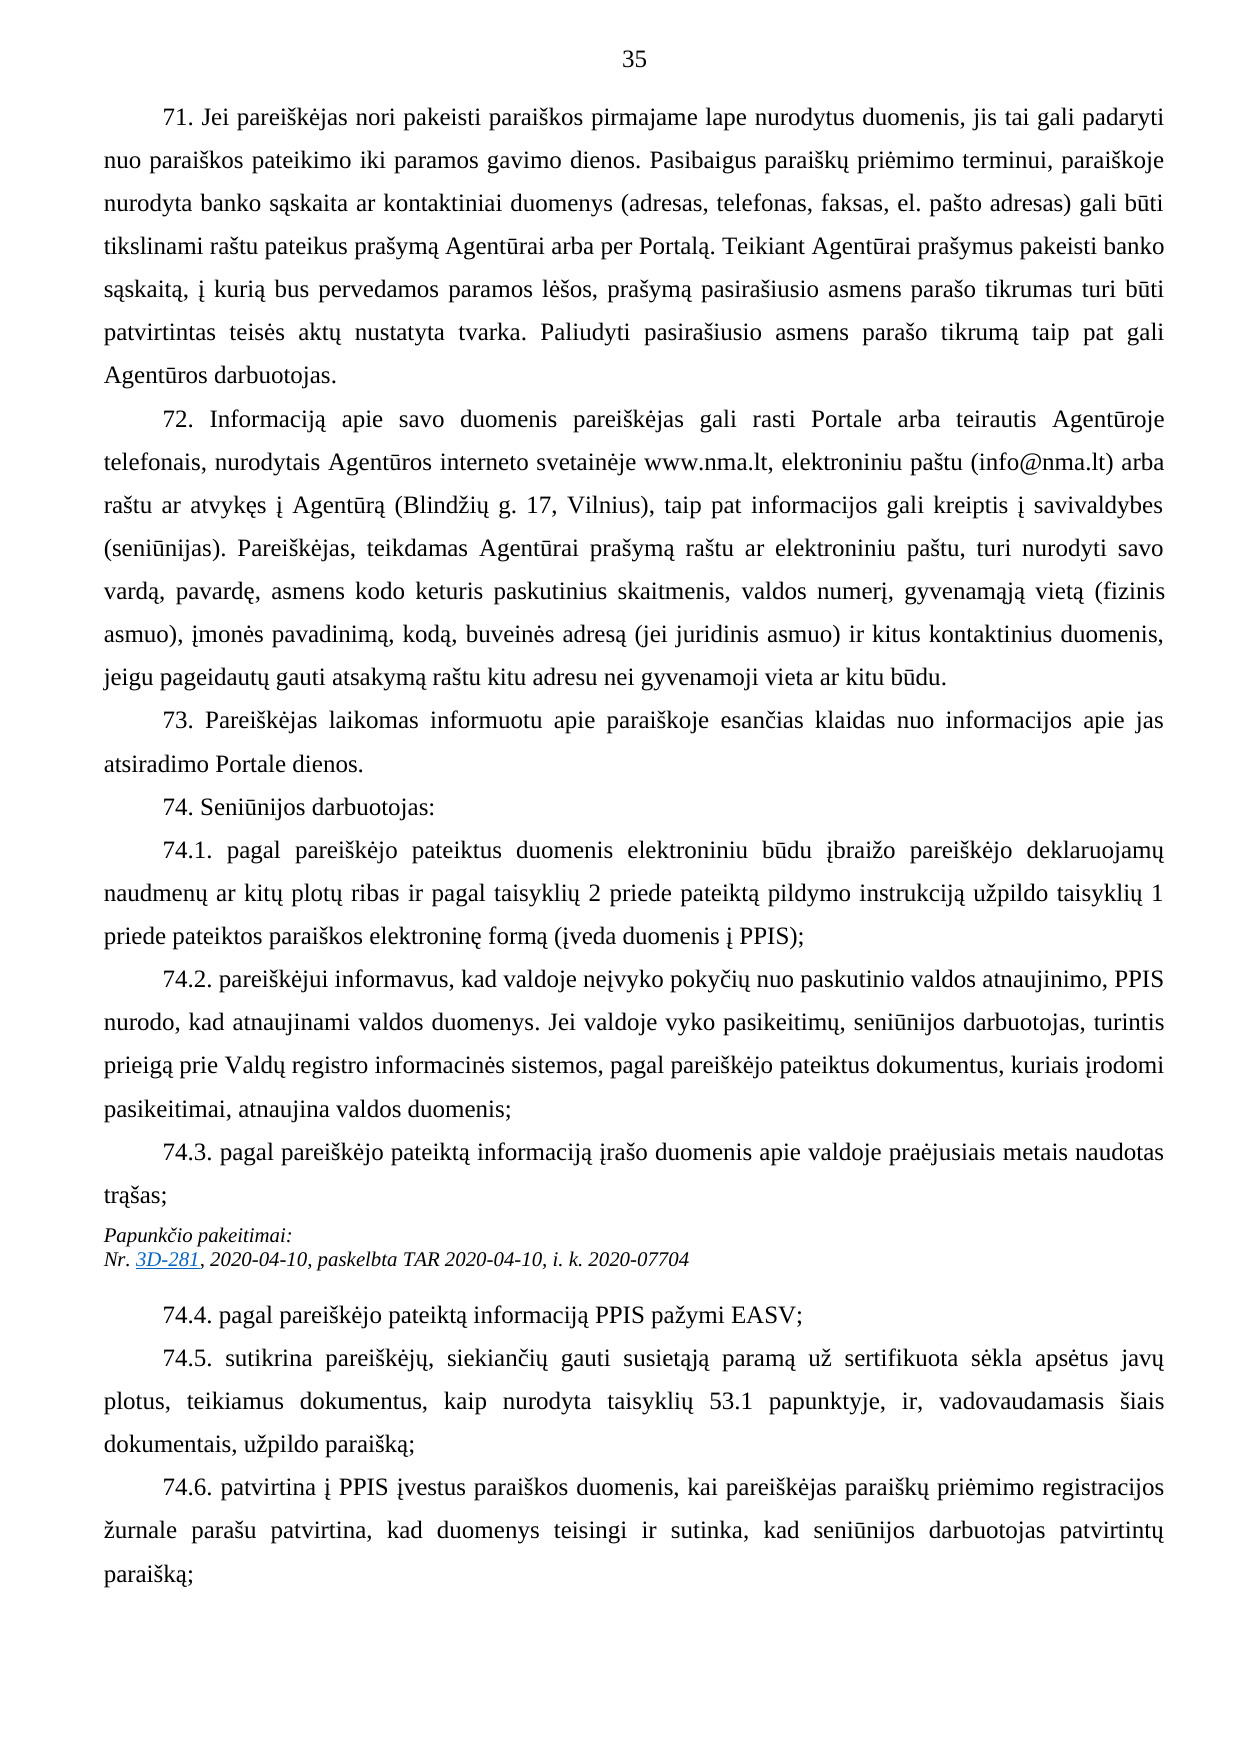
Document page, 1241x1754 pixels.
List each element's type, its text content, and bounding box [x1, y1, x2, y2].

text 74.2. pareiškėjui informavus, kad valdoje neįvyko pokyčių nuo paskutinio valdos atnaujinimo, PPIS nurodo, kad atnaujinami valdos duomenys. Jei valdoje vyko pasikeitimų, seniūnijos darbuotojas, turintis prieigą prie Valdų registro informacinės sistemos, pagal pareiškėjo pateiktus dokumentus, kuriais įrodomi pasikeitimai, atnaujina valdos duomenis; [103, 964, 1165, 1122]
text 74.4. pagal pareiškėjo pateiktą informaciją PPIS pažymi EASV; [103, 1300, 1165, 1329]
text 74.3. pagal pareiškėjo pateiktą informaciją įrašo duomenis apie valdoje praėjusiais metais naudotas trąšas; [103, 1137, 1165, 1209]
text 74.6. patvirtina į PPIS įvestus paraiškos duomenis, kai pareiškėjas paraiškų priėmimo registracijos žurnale parašu patvirtina, kad duomenys teisingi ir sutinka, kad seniūnijos darbuotojas patvirtintų paraišką; [103, 1472, 1165, 1587]
text Papunkčio pakeitimai: [103, 1223, 1165, 1247]
text Nr. 3D-281, 2020-04-10, paskelbta TAR 2020-04-10, i. k. 2020-07704 [103, 1247, 1165, 1271]
text 72. Informaciją apie savo duomenis pareiškėjas gali rasti Portale arba teirautis Agentūroje telefonais, nurodytais Agentūros interneto svetainėje www.nma.lt, elektroniniu paštu (info@nma.lt) arba raštu ar atvykęs į Agentūrą (Blindžių g. 17, Vilnius), taip pat informacijos gali kreiptis į savivaldybes (seniūnijas). Pareiškėjas, teikdamas Agentūrai prašymą raštu ar elektroniniu paštu, turi nurodyti savo vardą, pavardę, asmens kodo keturis paskutinius skaitmenis, valdos numerį, gyvenamąją vietą (fizinis asmuo), įmonės pavadinimą, kodą, buveinės adresą (jei juridinis asmuo) ir kitus kontaktinius duomenis, jeigu pageidautų gauti atsakymą raštu kitu adresu nei gyvenamoji vieta ar kitu būdu. [103, 404, 1165, 691]
text 74.1. pagal pareiškėjo pateiktus duomenis elektroniniu būdu įbraižo pareiškėjo deklaruojamų naudmenų ar kitų plotų ribas ir pagal taisyklių 2 priede pateiktą pildymo instrukciją užpildo taisyklių 1 priede pateiktos paraiškos elektroninę formą (įveda duomenis į PPIS); [103, 835, 1165, 950]
text 73. Pareiškėjas laikomas informuotu apie paraiškoje esančias klaidas nuo informacijos apie jas atsiradimo Portale dienos. [103, 706, 1165, 777]
text 74. Seniūnijos darbuotojas: [103, 792, 1165, 821]
text 74.5. sutikrina pareiškėjų, siekiančių gauti susietąją paramą už sertifikuota sėkla apsėtus javų plotus, teikiamus dokumentus, kaip nurodyta taisyklių 53.1 papunktyje, ir, vadovaudamasis šiais dokumentais, užpildo paraišką; [103, 1343, 1165, 1458]
text 71. Jei pareiškėjas nori pakeisti paraiškos pirmajame lape nurodytus duomenis, jis tai gali padaryti nuo paraiškos pateikimo iki paramos gavimo dienos. Pasibaigus paraiškų priėmimo terminui, paraiškoje nurodyta banko sąskaita ar kontaktiniai duomenys (adresas, telefonas, faksas, el. pašto adresas) gali būti tikslinami raštu pateikus prašymą Agentūrai arba per Portalą. Teikiant Agentūrai prašymus pakeisti banko sąskaitą, į kurią bus pervedamos paramos lėšos, prašymą pasirašiusio asmens parašo tikrumas turi būti patvirtintas teisės aktų nustatyta tvarka. Paliudyti pasirašiusio asmens parašo tikrumą taip pat gali Agentūros darbuotojas. [103, 102, 1165, 389]
